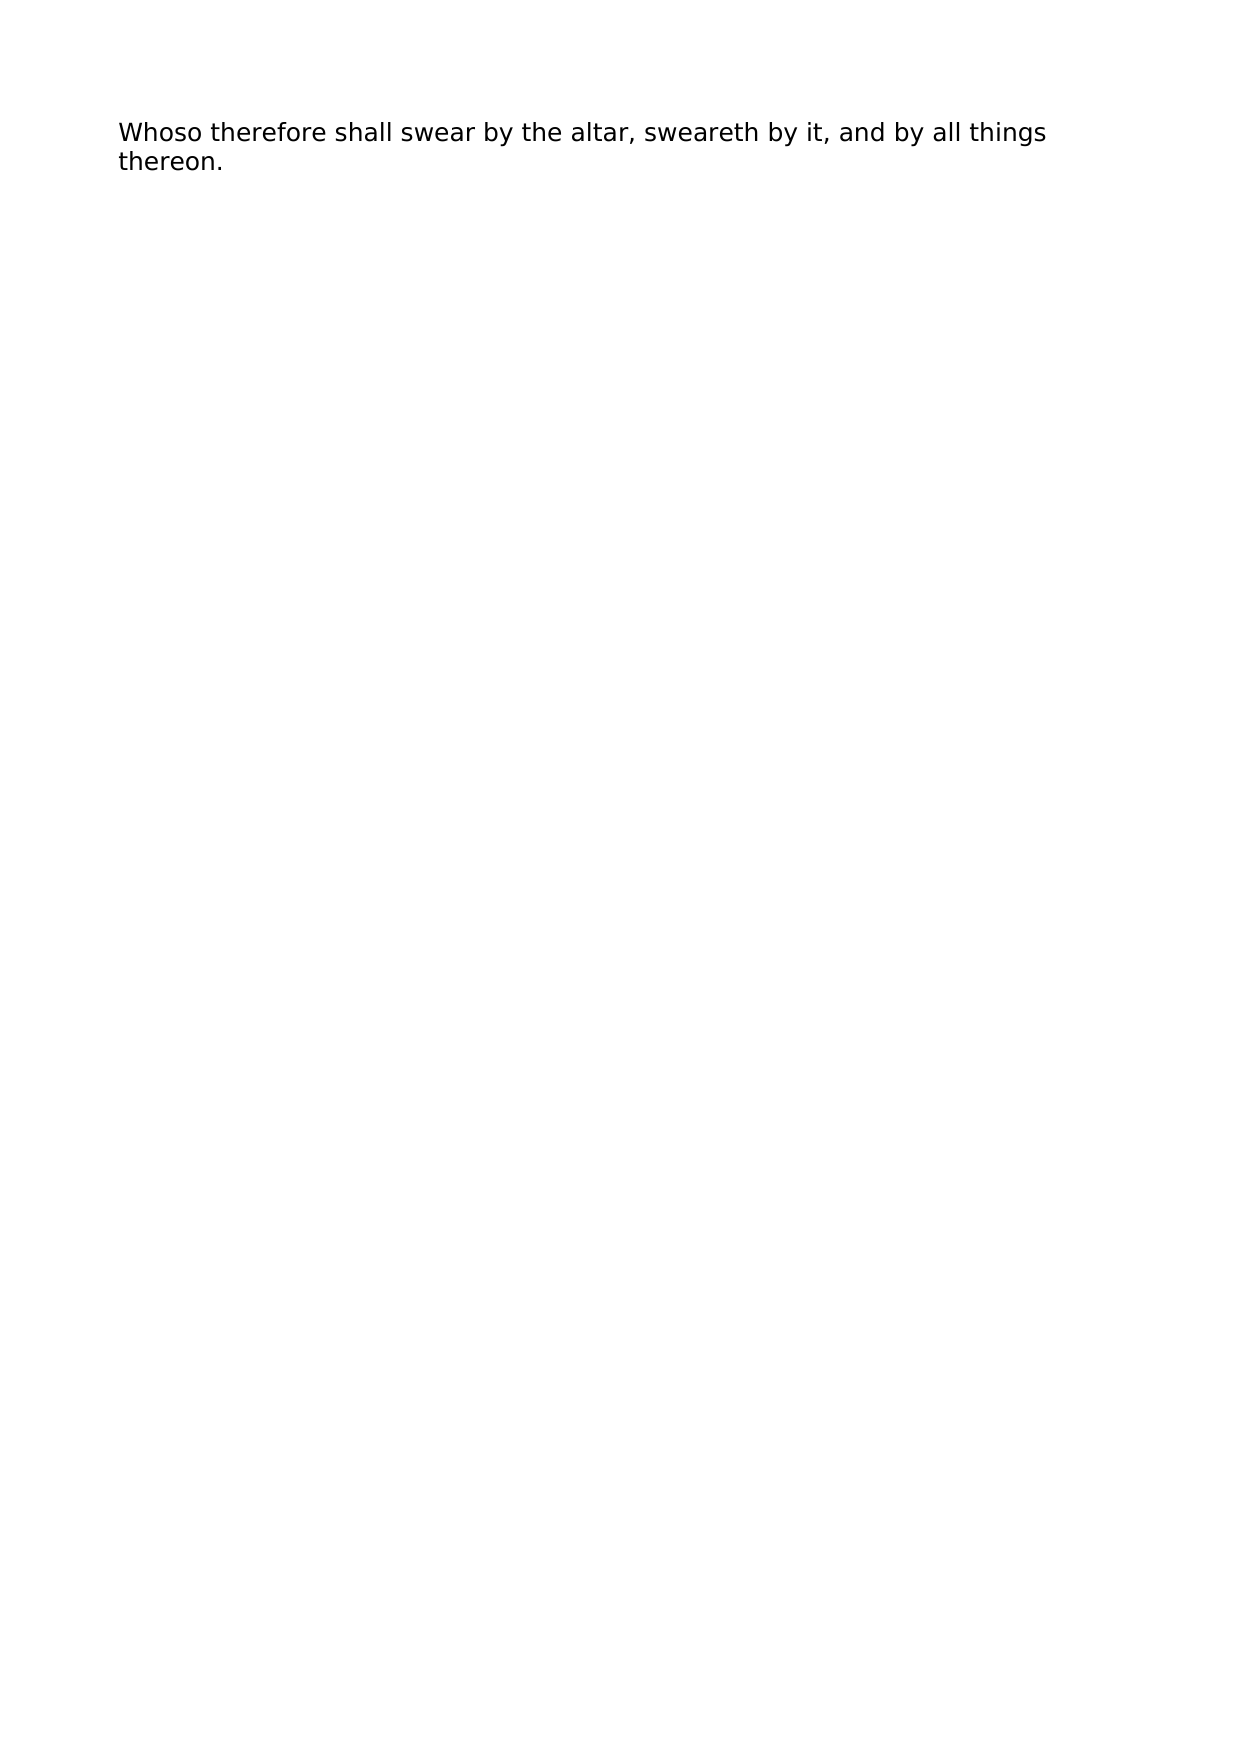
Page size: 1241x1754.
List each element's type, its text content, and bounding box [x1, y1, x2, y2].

text Whoso therefore shall swear by the altar, sweareth by it, and by all things thereon. [118, 118, 1122, 176]
